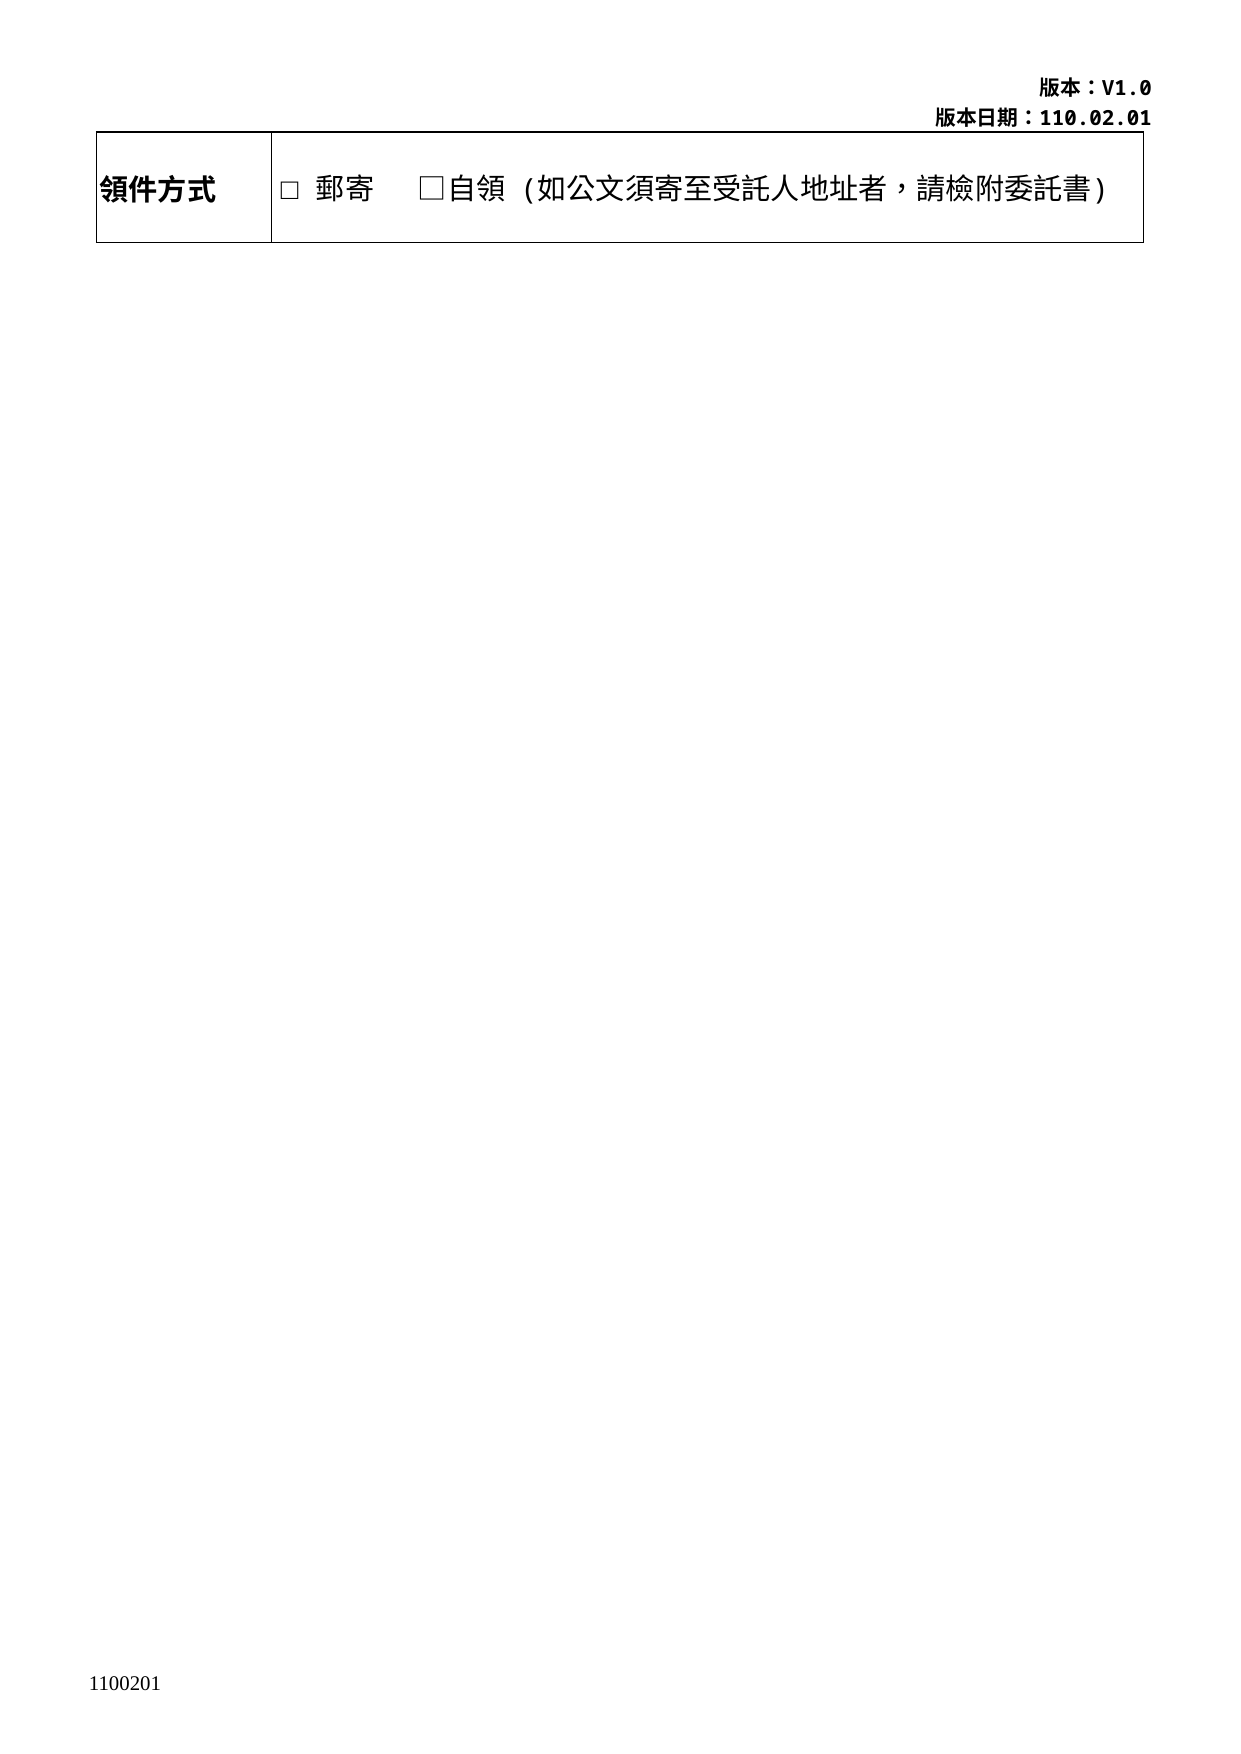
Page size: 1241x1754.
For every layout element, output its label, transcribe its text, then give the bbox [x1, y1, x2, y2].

table_cell 領件方式 [97, 133, 271, 242]
table_cell □ 郵寄 □自領 (如公文須寄至受託人地址者，請檢附委託書) [272, 133, 1143, 242]
